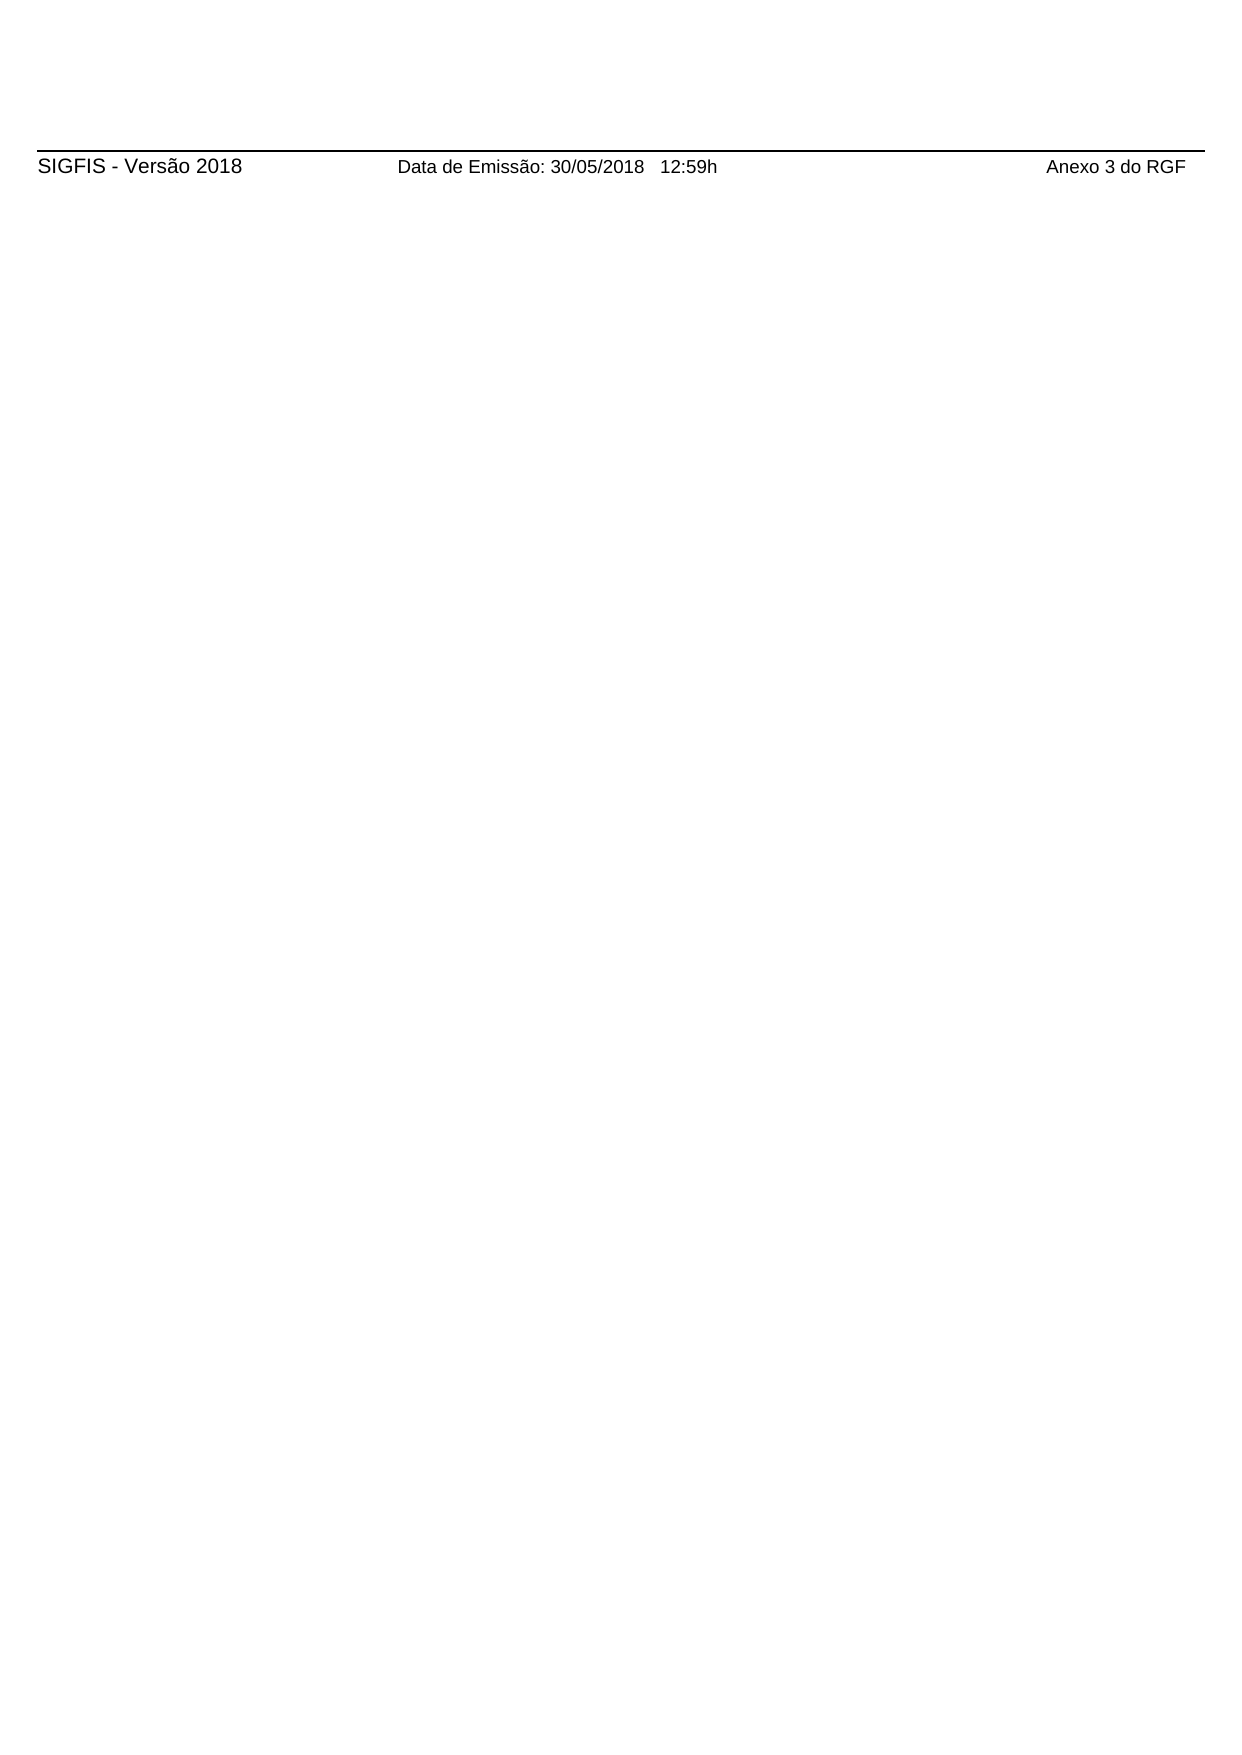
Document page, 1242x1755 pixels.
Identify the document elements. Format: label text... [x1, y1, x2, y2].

text SIGFIS - Versão 2018 Data de Emissão: 30/05/2018 12:59h Anexo 3 do RGF [37, 152, 1186, 178]
